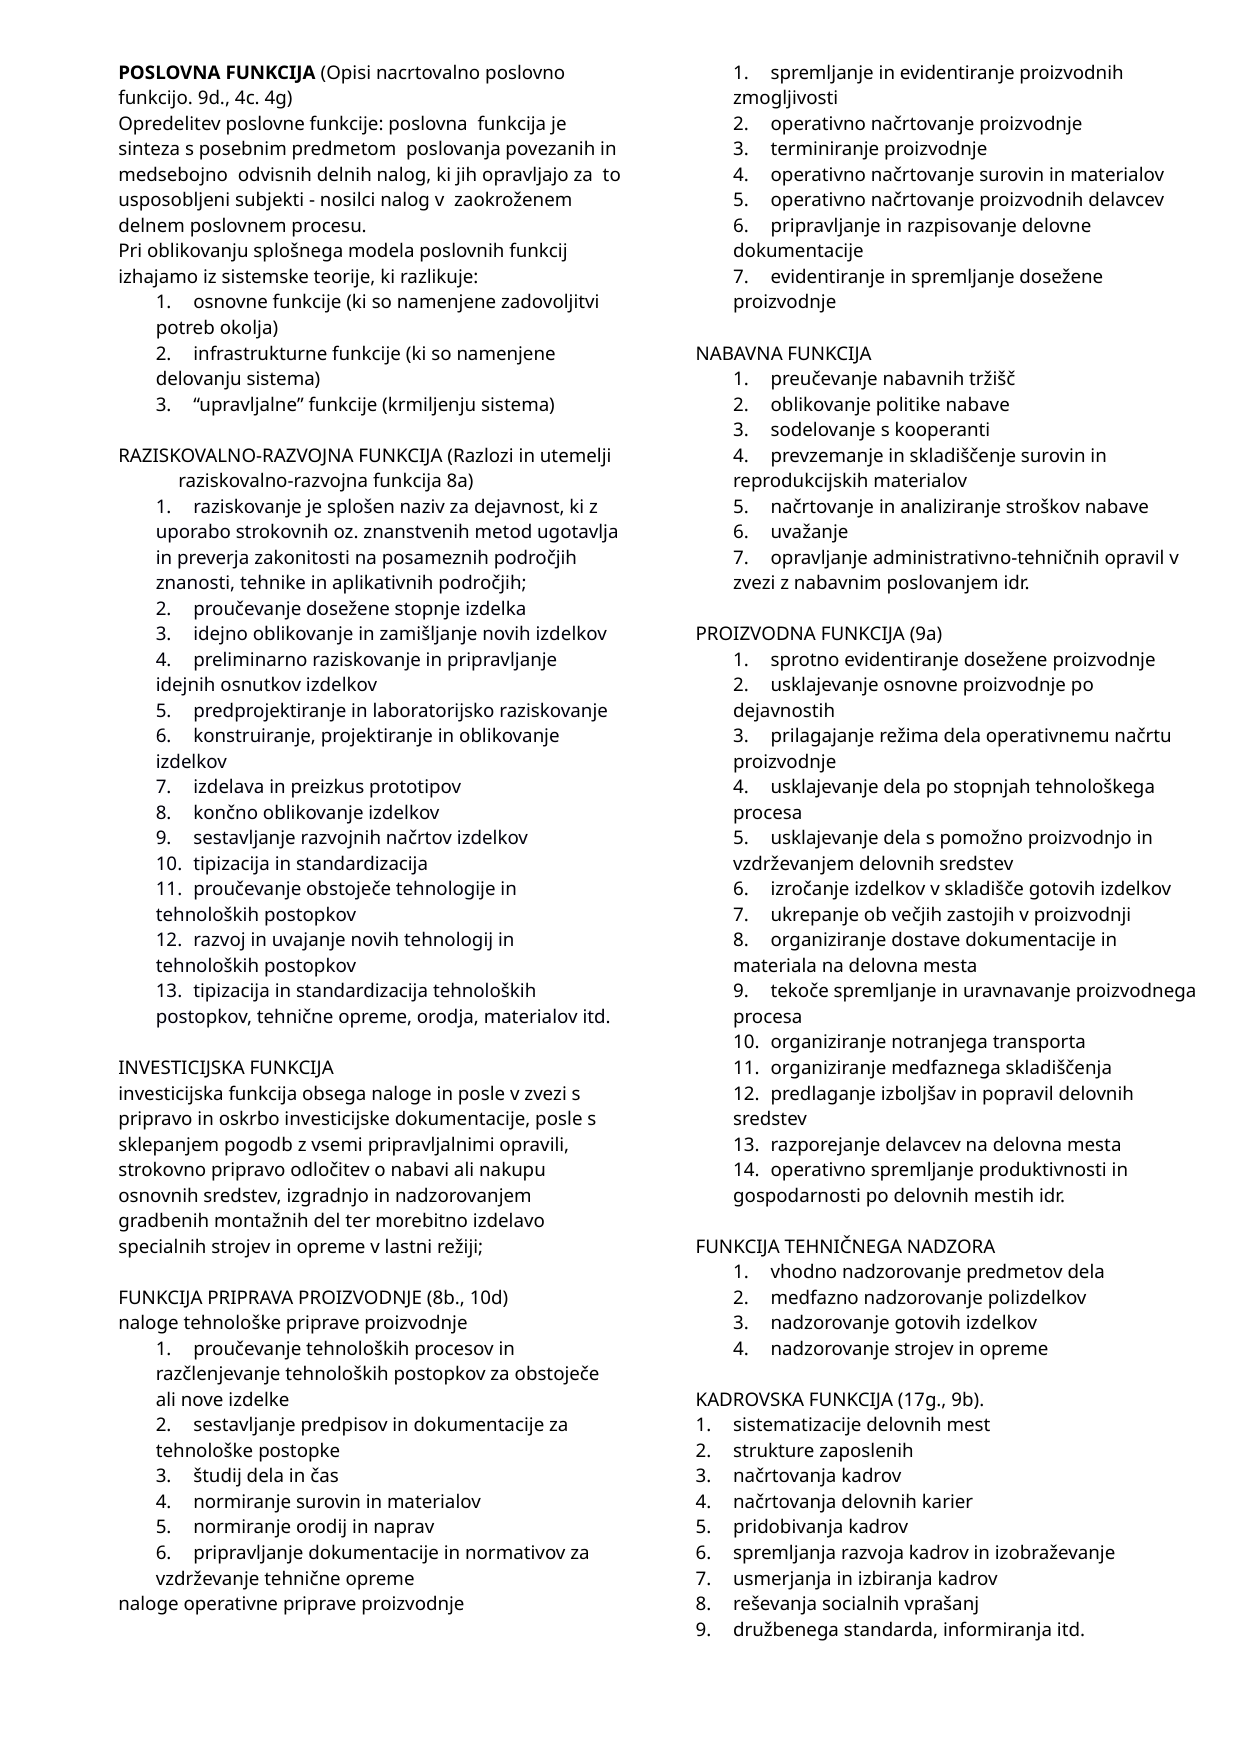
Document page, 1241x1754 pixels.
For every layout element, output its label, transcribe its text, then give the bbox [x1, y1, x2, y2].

subtitle preliminarno raziskovanje in pripravljanje idejnih osnutkov izdelkov [156, 646, 622, 697]
list pripravljanje dokumentacije in normativov za vzdrževanje tehnične opreme [156, 1539, 622, 1590]
subtitle tipizacija in standardizacija tehnoloških postopkov, tehnične opreme, orodja, materialov itd. [156, 978, 622, 1029]
list organiziranje notranjega transporta [733, 1029, 1199, 1054]
subtitle proučevanje dosežene stopnje izdelka [156, 595, 622, 621]
list ukrepanje ob večjih zastojih v proizvodnji [733, 901, 1199, 927]
text PROIZVODNA FUNKCIJA (9a) [695, 621, 1199, 646]
list spremljanja razvoja kadrov in izobraževanje [695, 1539, 1199, 1565]
subtitle izdelava in preizkus prototipov [156, 774, 622, 799]
list sprotno evidentiranje dosežene proizvodnje [733, 646, 1199, 672]
list “upravljalne” funkcije (krmiljenju sistema) [156, 391, 622, 416]
list načrtovanja kadrov [695, 1463, 1199, 1488]
text naloge tehnološke priprave proizvodnje [118, 1309, 622, 1335]
list normiranje surovin in materialov [156, 1488, 622, 1514]
subtitle opravljanje administrativno-tehničnih opravil v zvezi z nabavnim poslovanjem idr. [733, 544, 1199, 595]
text POSLOVNA FUNKCIJA (Opisi nacrtovalno poslovno funkcijo. 9d., 4c. 4g) [118, 59, 622, 110]
list usmerjanja in izbiranja kadrov [695, 1565, 1199, 1590]
subtitle končno oblikovanje izdelkov [156, 799, 622, 825]
list osnovne funkcije (ki so namenjene zadovoljitvi potreb okolja) [156, 289, 622, 340]
text investicijska funkcija obsega naloge in posle v zvezi s pripravo in oskrbo investicijske dokumentacije, posle s sklepanjem pogodb z vsemi pripravljalnimi opravili, strokovno pripravo odločitev o nabavi ali nakupu osnovnih sredstev, izgradnjo in nadzorovanjem gradbenih montažnih del ter morebitno izdelavo specialnih strojev in opreme v lastni režiji; [118, 1080, 622, 1258]
list izročanje izdelkov v skladišče gotovih izdelkov [733, 876, 1199, 901]
list sistematizacije delovnih mest [695, 1412, 1199, 1437]
subtitle konstruiranje, projektiranje in oblikovanje izdelkov [156, 723, 622, 774]
list predlaganje izboljšav in popravil delovnih sredstev [733, 1080, 1199, 1131]
text FUNKCIJA PRIPRAVA PROIZVODNJE (8b., 10d) [118, 1284, 622, 1309]
subtitle NABAVNA FUNKCIJA [695, 340, 1199, 365]
subtitle proučevanje obstoječe tehnologije in tehnoloških postopkov [156, 876, 622, 927]
subtitle raziskovanje je splošen naziv za dejavnost, ki z uporabo strokovnih oz. znanstvenih metod ugotavlja in preverja zakonitosti na posameznih področjih znanosti, tehnike in aplikativnih področjih; [156, 493, 622, 595]
list organiziranje medfaznega skladiščenja [733, 1054, 1199, 1080]
list nadzorovanje gotovih izdelkov [733, 1309, 1199, 1335]
subtitle prevzemanje in skladiščenje surovin in reprodukcijskih materialov [733, 442, 1199, 493]
list medfazno nadzorovanje polizdelkov [733, 1284, 1199, 1309]
list operativno načrtovanje surovin in materialov [733, 161, 1199, 187]
subtitle tipizacija in standardizacija [156, 850, 622, 876]
list študij dela in čas [156, 1463, 622, 1488]
subtitle oblikovanje politike nabave [733, 391, 1199, 416]
text INVESTICIJSKA FUNKCIJA [118, 1054, 622, 1080]
list usklajevanje dela po stopnjah tehnološkega procesa [733, 774, 1199, 825]
subtitle predprojektiranje in laboratorijsko raziskovanje [156, 697, 622, 723]
list strukture zaposlenih [695, 1437, 1199, 1463]
list nadzorovanje strojev in opreme [733, 1335, 1199, 1361]
subtitle sestavljanje razvojnih načrtov izdelkov [156, 825, 622, 850]
list usklajevanje osnovne proizvodnje po dejavnostih [733, 672, 1199, 723]
list infrastrukturne funkcije (ki so namenjene delovanju sistema) [156, 340, 622, 391]
text KADROVSKA FUNKCIJA (17g., 9b). [695, 1386, 1199, 1412]
list pripravljanje in razpisovanje delovne dokumentacije [733, 212, 1199, 263]
text Opredelitev poslovne funkcije: poslovna funkcija je sinteza s posebnim predmetom poslovanja povezanih in medsebojno odvisnih delnih nalog, ki jih opravljajo za to usposobljeni subjekti - nosilci nalog v zaokroženem delnem poslovnem procesu. [118, 110, 622, 238]
list načrtovanja delovnih karier [695, 1488, 1199, 1514]
list evidentiranje in spremljanje dosežene proizvodnje [733, 263, 1199, 314]
list proučevanje tehnoloških procesov in razčlenjevanje tehnoloških postopkov za obstoječe ali nove izdelke [156, 1335, 622, 1412]
list razporejanje delavcev na delovna mesta [733, 1131, 1199, 1156]
list operativno spremljanje produktivnosti in gospodarnosti po delovnih mestih idr. [733, 1156, 1199, 1207]
text Pri oblikovanju splošnega modela poslovnih funkcij izhajamo iz sistemske teorije, ki razlikuje: [118, 238, 622, 289]
list spremljanje in evidentiranje proizvodnih zmogljivosti [733, 59, 1199, 110]
list sestavljanje predpisov in dokumentacije za tehnološke postopke [156, 1412, 622, 1463]
list pridobivanja kadrov [695, 1514, 1199, 1539]
text naloge operativne priprave proizvodnje [118, 1590, 622, 1616]
list terminiranje proizvodnje [733, 136, 1199, 161]
subtitle preučevanje nabavnih tržišč [733, 365, 1199, 391]
list družbenega standarda, informiranja itd. [695, 1616, 1199, 1641]
list prilagajanje režima dela operativnemu načrtu proizvodnje [733, 723, 1199, 774]
list vhodno nadzorovanje predmetov dela [733, 1258, 1199, 1284]
list tekoče spremljanje in uravnavanje proizvodnega procesa [733, 978, 1199, 1029]
text FUNKCIJA TEHNIČNEGA NADZORA [695, 1233, 1199, 1258]
list reševanja socialnih vprašanj [695, 1590, 1199, 1616]
subtitle uvažanje [733, 518, 1199, 544]
subtitle RAZISKOVALNO-RAZVOJNA FUNKCIJA (Razlozi in utemelji raziskovalno-razvojna funkcija 8a) [118, 442, 622, 493]
list operativno načrtovanje proizvodnih delavcev [733, 187, 1199, 212]
list organiziranje dostave dokumentacije in materiala na delovna mesta [733, 927, 1199, 978]
subtitle razvoj in uvajanje novih tehnologij in tehnoloških postopkov [156, 927, 622, 978]
list operativno načrtovanje proizvodnje [733, 110, 1199, 136]
list usklajevanje dela s pomožno proizvodnjo in vzdrževanjem delovnih sredstev [733, 825, 1199, 876]
subtitle sodelovanje s kooperanti [733, 416, 1199, 442]
subtitle idejno oblikovanje in zamišljanje novih izdelkov [156, 621, 622, 646]
subtitle načrtovanje in analiziranje stroškov nabave [733, 493, 1199, 518]
list normiranje orodij in naprav [156, 1514, 622, 1539]
